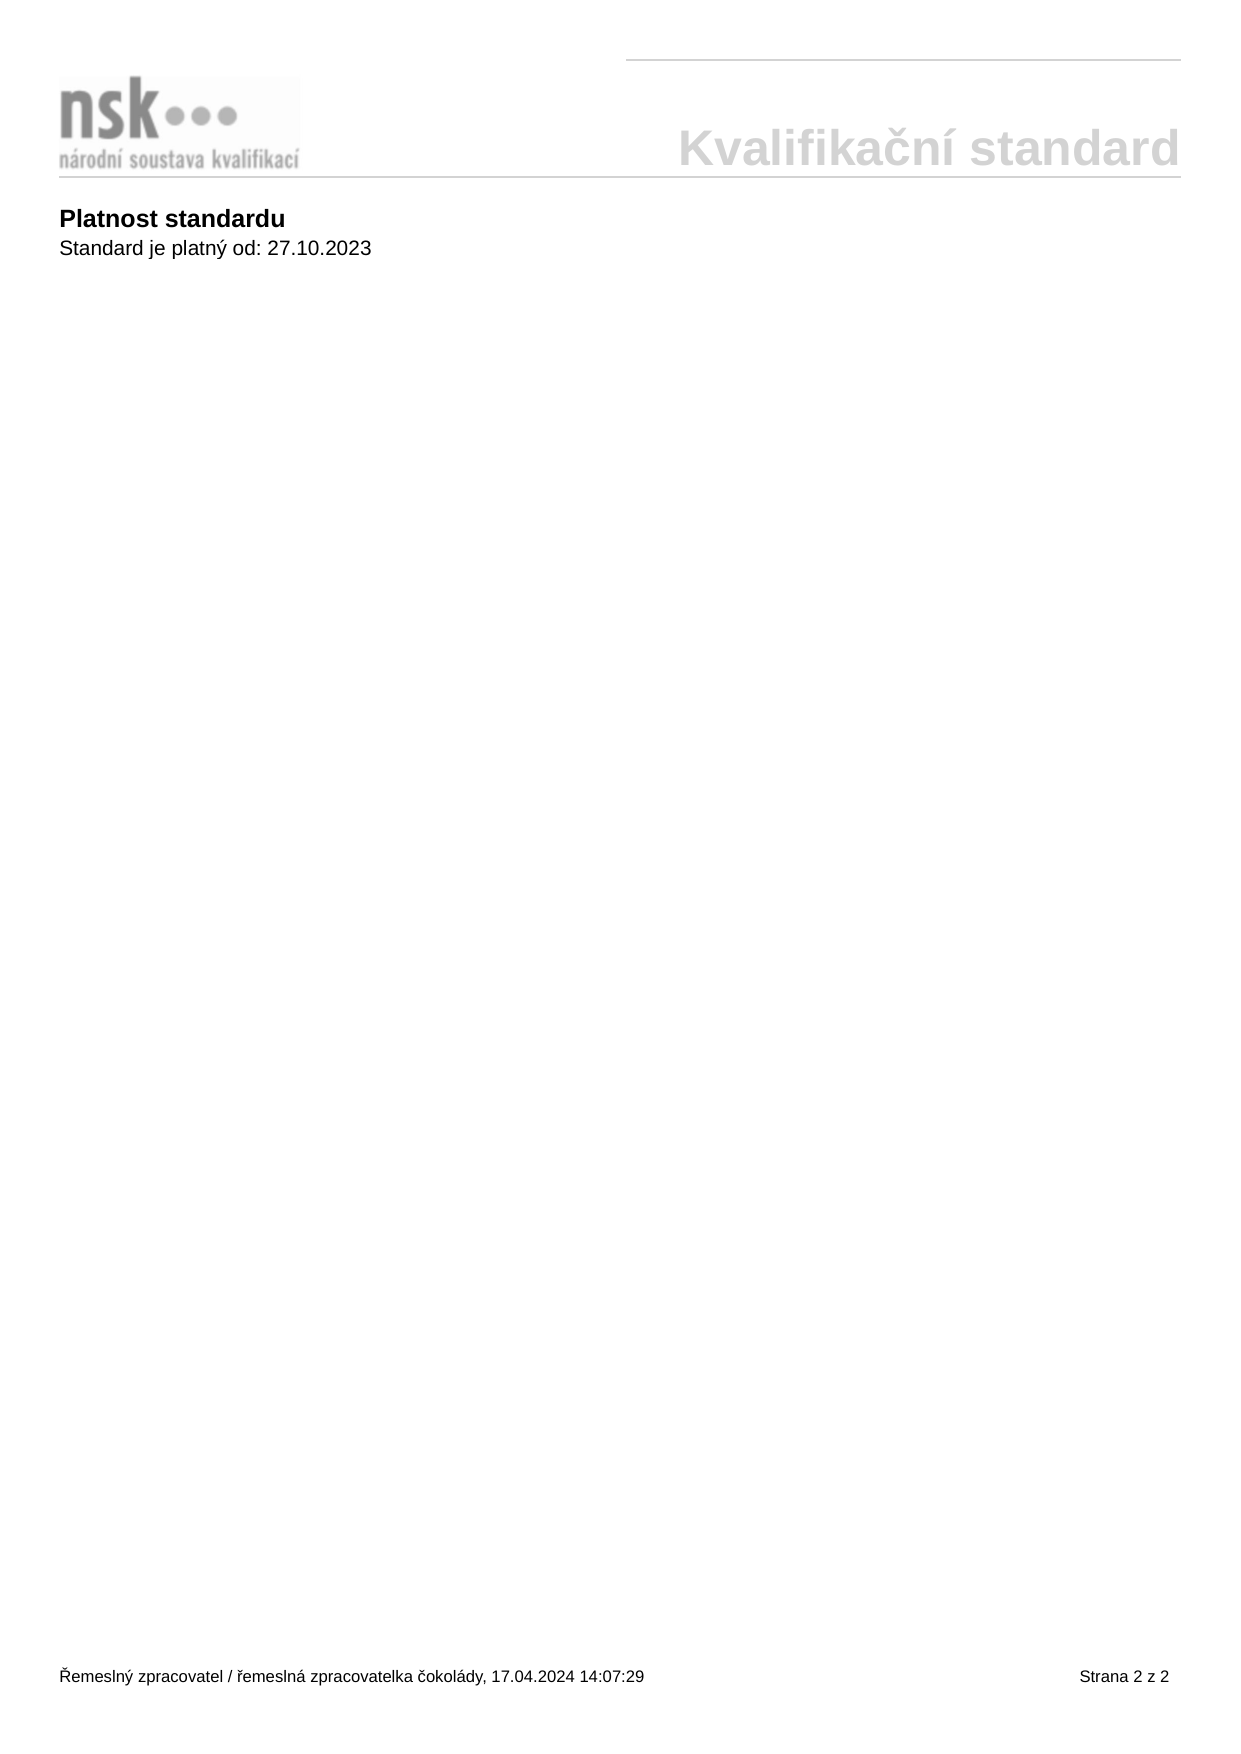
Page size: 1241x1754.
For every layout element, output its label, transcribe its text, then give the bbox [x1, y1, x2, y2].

table_cell Platnost standardu [59, 200, 1181, 236]
table_cell [484, 1409, 620, 1658]
table_cell [626, 859, 862, 1159]
table_cell [1169, 559, 1181, 859]
table_cell [626, 1409, 862, 1658]
table_cell [1093, 1409, 1169, 1658]
table_cell [620, 559, 626, 859]
table_cell [1093, 194, 1169, 200]
table_cell [626, 1159, 862, 1409]
table_cell [862, 859, 1093, 1159]
table_cell [1093, 1159, 1169, 1409]
table_cell [862, 1409, 1093, 1658]
table_cell [1093, 559, 1169, 859]
table_cell Standard je platný od: 27.10.2023 [59, 236, 1181, 259]
table_cell [59, 178, 1181, 194]
table_cell [484, 559, 620, 859]
table_cell [1169, 859, 1181, 1159]
table_cell [620, 259, 626, 559]
table_cell [1169, 194, 1181, 200]
table_cell [484, 1159, 620, 1409]
table_cell Kvalifikační standard [626, 61, 1181, 176]
table_cell [484, 171, 620, 176]
table_cell [1169, 259, 1181, 559]
table_cell [59, 194, 483, 200]
table_cell [862, 559, 1093, 859]
table_cell [1169, 1159, 1181, 1409]
table_cell [626, 559, 862, 859]
table_cell [1093, 859, 1169, 1159]
table_cell [620, 1409, 626, 1658]
table_cell [626, 259, 862, 559]
table_cell [862, 259, 1093, 559]
table_cell [626, 194, 862, 200]
table_cell [621, 59, 626, 170]
table_cell [484, 259, 620, 559]
table_cell [59, 171, 483, 176]
table_cell [1169, 1409, 1181, 1658]
table_cell [59, 1409, 483, 1658]
table_cell [484, 194, 620, 200]
table_cell [862, 194, 1093, 200]
table_cell Strana 2 z 2 [862, 1658, 1169, 1694]
table_cell [59, 259, 483, 559]
picture [58, 59, 621, 171]
table_cell [59, 559, 483, 859]
table_cell [1093, 259, 1169, 559]
table_cell [59, 859, 483, 1159]
table_cell [620, 1159, 626, 1409]
table_cell [862, 1159, 1093, 1409]
table_cell [1169, 1658, 1181, 1694]
table_cell [620, 859, 626, 1159]
table_cell [59, 1159, 483, 1409]
table_cell Řemeslný zpracovatel / řemeslná zpracovatelka čokolády, 17.04.2024 14:07:29 [59, 1658, 862, 1694]
table_cell [484, 859, 620, 1159]
